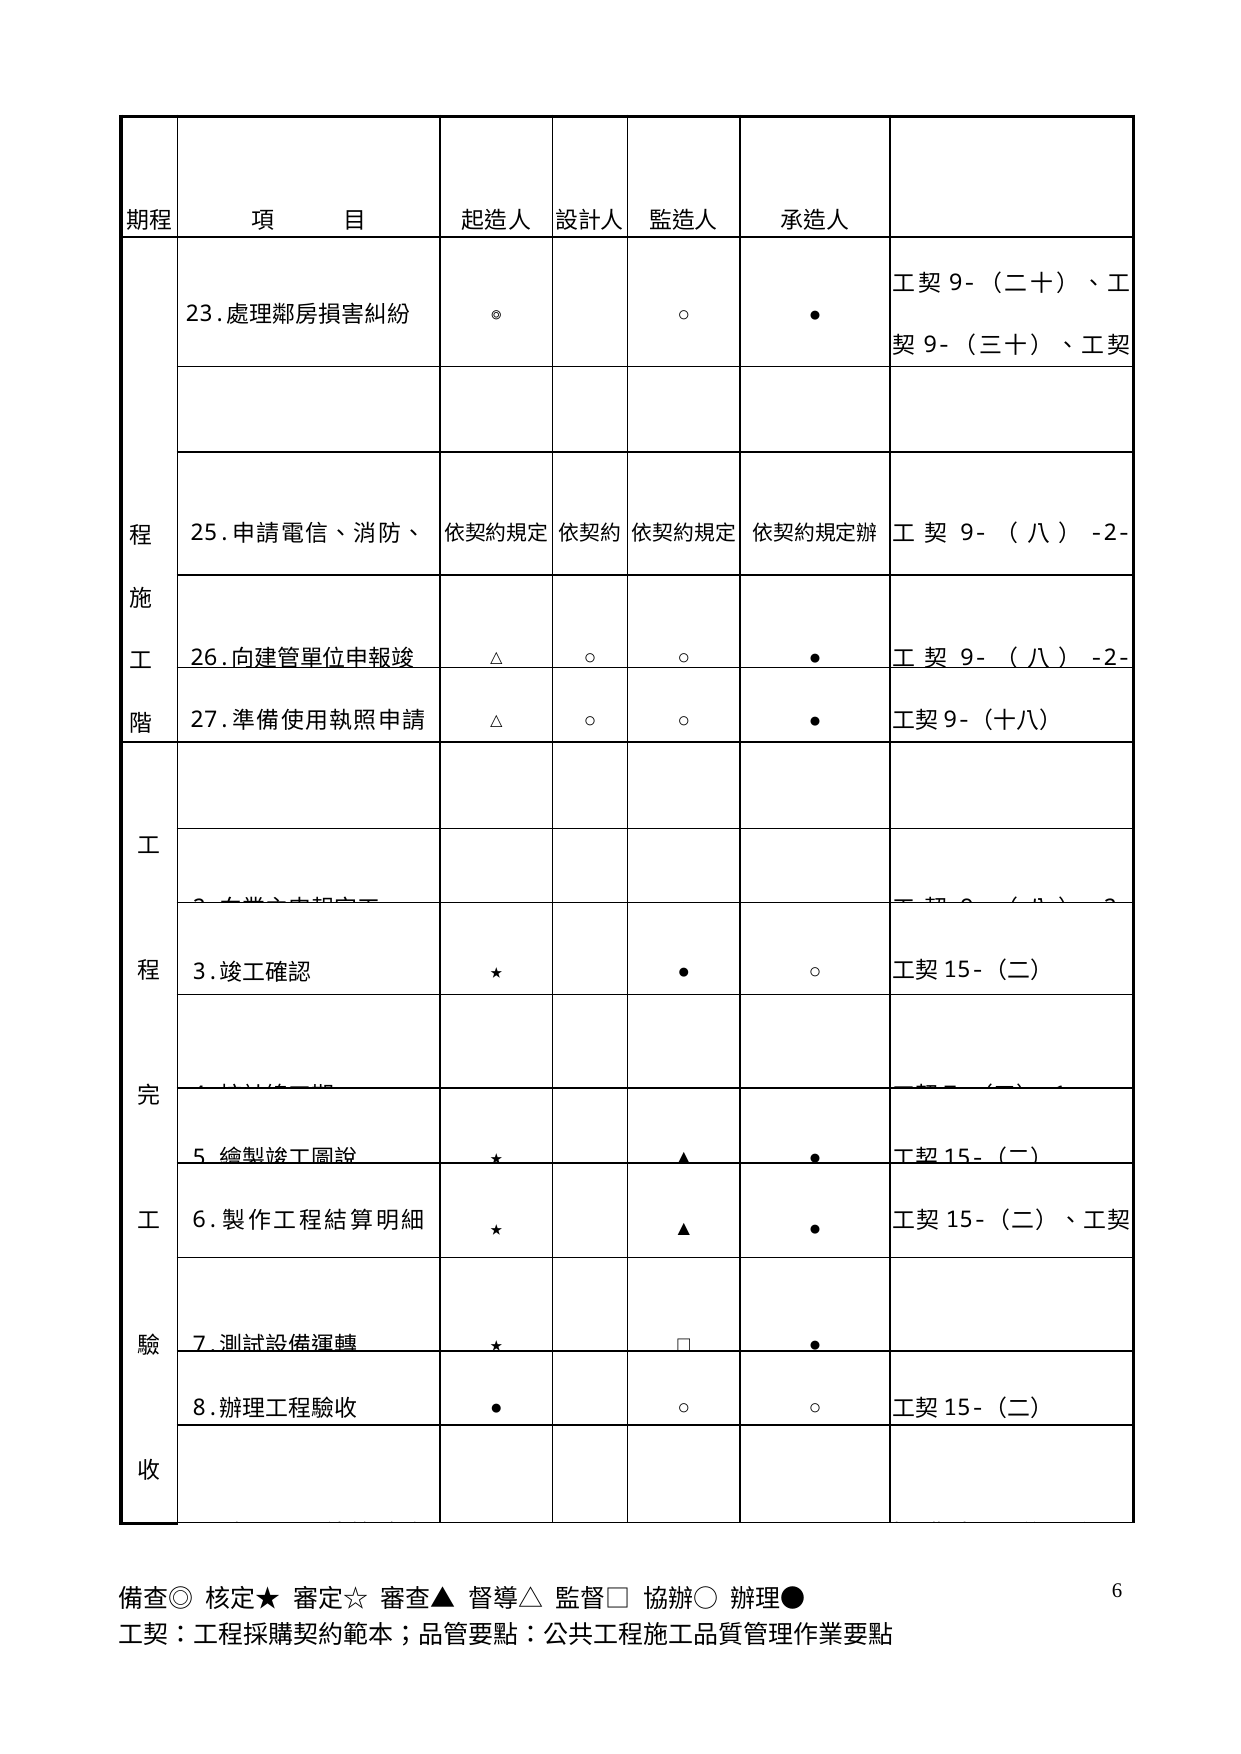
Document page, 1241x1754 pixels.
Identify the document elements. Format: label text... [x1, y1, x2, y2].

table_cell 依契約規定辦理 [628, 453, 739, 574]
table_cell 工契9-（二十）、工契9-（三十）、工契18-（五）、18-（八） [891, 238, 1132, 366]
table_cell ○ [741, 903, 889, 993]
table_header 項 目 [178, 118, 439, 236]
table_cell ● [628, 367, 739, 451]
table_cell 依契約規定辦理 [441, 453, 552, 574]
table_cell 5.繪製竣工圖說 [178, 1089, 439, 1162]
table_cell [553, 829, 627, 902]
table_header 期程 [123, 118, 177, 236]
table_cell 24.工程爭議處理 [178, 367, 439, 451]
table_cell 工程施工階段 [123, 238, 177, 741]
table_cell ● [741, 995, 889, 1087]
table_cell ○ [628, 576, 739, 667]
table_cell ★ [441, 367, 552, 451]
table_cell 4.核計總工期 [178, 995, 439, 1087]
table_cell ★ [441, 1258, 552, 1350]
table_cell ○ [741, 367, 889, 451]
table_cell 工契15-（二） [891, 1089, 1132, 1162]
table_cell ○ [741, 1352, 889, 1424]
table_cell 9.填具工程結算驗收證明書或其他類似文件 [178, 1426, 439, 1522]
table_cell [553, 238, 627, 366]
table_cell ● [741, 1089, 889, 1162]
table_cell 27.準備使用執照申請事宜 [178, 668, 439, 741]
table_cell ○ [628, 1426, 739, 1522]
table_cell 工契22 [891, 367, 1132, 451]
table_cell 1.辦理使用執照申請 [178, 743, 439, 828]
table_header 監造人 [628, 118, 739, 236]
table_cell 8.辦理工程驗收 [178, 1352, 439, 1424]
table_cell ● [741, 238, 889, 366]
table_cell ○ [741, 1426, 889, 1522]
table_cell 25.申請電信、消防、電、水、污排等管線埋設事宜 [178, 453, 439, 574]
table_cell ○ [628, 668, 739, 741]
table_cell ● [628, 903, 739, 993]
table_cell 2.向業主申報完工 [178, 829, 439, 902]
table_cell ▲ [628, 1164, 739, 1256]
table_cell ○ [553, 668, 627, 741]
table_cell ● [441, 1426, 552, 1522]
table_cell 採購法73條、細則101條 [891, 1426, 1132, 1522]
table_cell [553, 1352, 627, 1424]
table_header 設計人 [553, 118, 627, 236]
table_cell ★ [441, 995, 552, 1087]
table_cell 工契7-（三）-1 [891, 995, 1132, 1087]
table_cell ▲ [628, 829, 739, 902]
table_cell ● [741, 1164, 889, 1256]
table_cell 23.處理鄰房損害糾紛 [178, 238, 439, 366]
table_cell ★ [441, 903, 552, 993]
table_header 起造人 （業主） [441, 118, 552, 236]
table_cell [553, 903, 627, 993]
table_cell ● [741, 1258, 889, 1350]
table_cell ○ [553, 743, 627, 828]
table_header 依據 [891, 118, 1132, 236]
table_cell ★ [441, 1164, 552, 1256]
table_cell ○ [628, 743, 739, 828]
table_cell 6.製作工程結算明細表及辦理工程結算 [178, 1164, 439, 1256]
table_cell 工契9-（十八） [891, 743, 1132, 828]
table_cell ▲ [628, 1089, 739, 1162]
table_cell ● [741, 576, 889, 667]
table_cell 工契9-（八）-2-（6） [891, 576, 1132, 667]
table_cell 工契15-（二） [891, 903, 1132, 993]
table_cell ● [441, 1352, 552, 1424]
table_cell 工契9-（八）-2-（6）、工契15-（二） [891, 829, 1132, 902]
table_cell ○ [553, 367, 627, 451]
table_cell ● [741, 668, 889, 741]
table_cell ● [741, 829, 889, 902]
table_cell 工契9-（八）-2-（16） [891, 453, 1132, 574]
table_header 承造人 （承攬廠商） [741, 118, 889, 236]
table_cell ● [741, 743, 889, 828]
table_cell [553, 1164, 627, 1256]
table_cell 依契約規定辦理 [553, 453, 627, 574]
table_cell △ [441, 576, 552, 667]
table_cell [553, 1258, 627, 1350]
table_cell 工契15-（二）、工契21-（三） [891, 1164, 1132, 1256]
table_cell ○ [553, 576, 627, 667]
table_cell ◎ [441, 238, 552, 366]
table_cell □ [628, 1258, 739, 1350]
table_cell [553, 1426, 627, 1522]
table_cell 依契約規定辦理 [741, 453, 889, 574]
table_cell [553, 1089, 627, 1162]
table_cell 工 程 完 工 驗 收 階 段 [123, 743, 177, 1522]
table_cell ○ [628, 238, 739, 366]
table_cell 工契9-（十八） [891, 668, 1132, 741]
table_cell ○ [628, 1352, 739, 1424]
table_cell [553, 995, 627, 1087]
table_cell 26.向建管單位申報竣 工 [178, 576, 439, 667]
table_cell 3.竣工確認 [178, 903, 439, 993]
table_cell [891, 1258, 1132, 1350]
table_cell 工契15-（二） [891, 1352, 1132, 1424]
table_cell 7.測試設備運轉 [178, 1258, 439, 1350]
table_cell ★ [441, 829, 552, 902]
table_cell ▲ [628, 995, 739, 1087]
table_cell ★ [441, 1089, 552, 1162]
table_cell △ [441, 743, 552, 828]
table_cell △ [441, 668, 552, 741]
